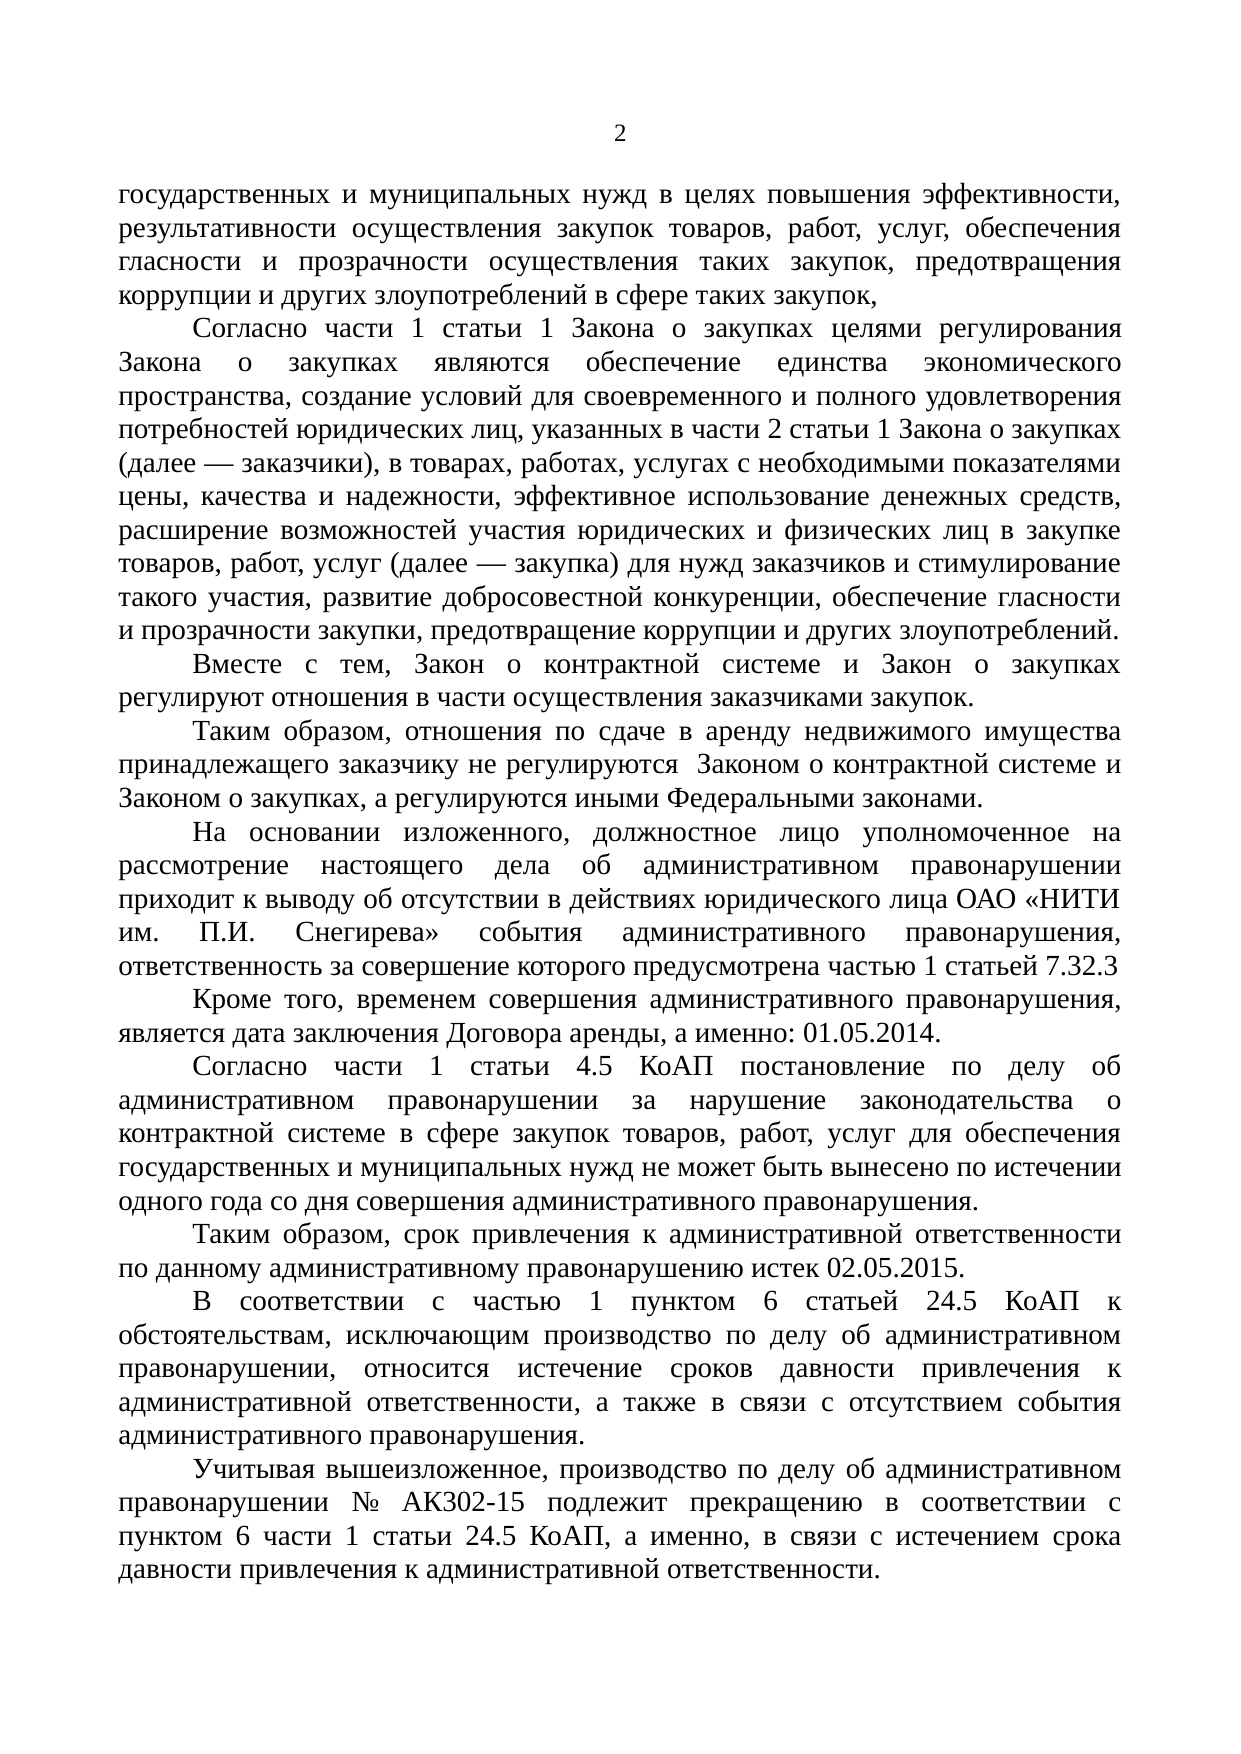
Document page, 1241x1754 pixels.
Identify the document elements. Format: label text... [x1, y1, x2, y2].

text В соответствии с частью 1 пунктом 6 статьей 24.5 КоАП к обстоятельствам, исключающим производство по делу об административном правонарушении, относится истечение сроков давности привлечения к административной ответственности, а также в связи с отсутствием события административного правонарушения. [118, 1283, 1122, 1451]
text Таким образом, отношения по сдаче в аренду недвижимого имущества принадлежащего заказчику не регулируются Законом о контрактной системе и Законом о закупках, а регулируются иными Федеральными законами. [118, 713, 1122, 814]
text государственных и муниципальных нужд в целях повышения эффективности, результативности осуществления закупок товаров, работ, услуг, обеспечения гласности и прозрачности осуществления таких закупок, предотвращения коррупции и других злоупотреблений в сфере таких закупок, [118, 176, 1122, 311]
text Согласно части 1 статьи 4.5 КоАП постановление по делу об административном правонарушении за нарушение законодательства о контрактной системе в сфере закупок товаров, работ, услуг для обеспечения государственных и муниципальных нужд не может быть вынесено по истечении одного года со дня совершения административного правонарушения. [118, 1048, 1122, 1216]
text Кроме того, временем совершения административного правонарушения, является дата заключения Договора аренды, а именно: 01.05.2014. [118, 981, 1122, 1048]
text Вместе с тем, Закон о контрактной системе и Закон о закупках регулируют отношения в части осуществления заказчиками закупок. [118, 646, 1122, 713]
text Таким образом, срок привлечения к административной ответственности по данному административному правонарушению истек 02.05.2015. [118, 1216, 1122, 1283]
text Учитывая вышеизложенное, производство по делу об административном правонарушении № АК302-15 подлежит прекращению в соответствии с пунктом 6 части 1 статьи 24.5 КоАП, а именно, в связи с истечением срока давности привлечения к административной ответственности. [118, 1451, 1122, 1585]
text Согласно части 1 статьи 1 Закона о закупках целями регулирования Закона о закупках являются обеспечение единства экономического пространства, создание условий для своевременного и полного удовлетворения потребностей юридических лиц, указанных в части 2 статьи 1 Закона о закупках (далее — заказчики), в товарах, работах, услугах с необходимыми показателями цены, качества и надежности, эффективное использование денежных средств, расширение возможностей участия юридических и физических лиц в закупке товаров, работ, услуг (далее — закупка) для нужд заказчиков и стимулирование такого участия, развитие добросовестной конкуренции, обеспечение гласности и прозрачности закупки, предотвращение коррупции и других злоупотреблений. [118, 311, 1122, 646]
text На основании изложенного, должностное лицо уполномоченное на рассмотрение настоящего дела об административном правонарушении приходит к выводу об отсутствии в действиях юридического лица ОАО «НИТИ им. П.И. Снегирева» события административного правонарушения, ответственность за совершение которого предусмотрена частью 1 статьей 7.32.3 [118, 814, 1122, 981]
